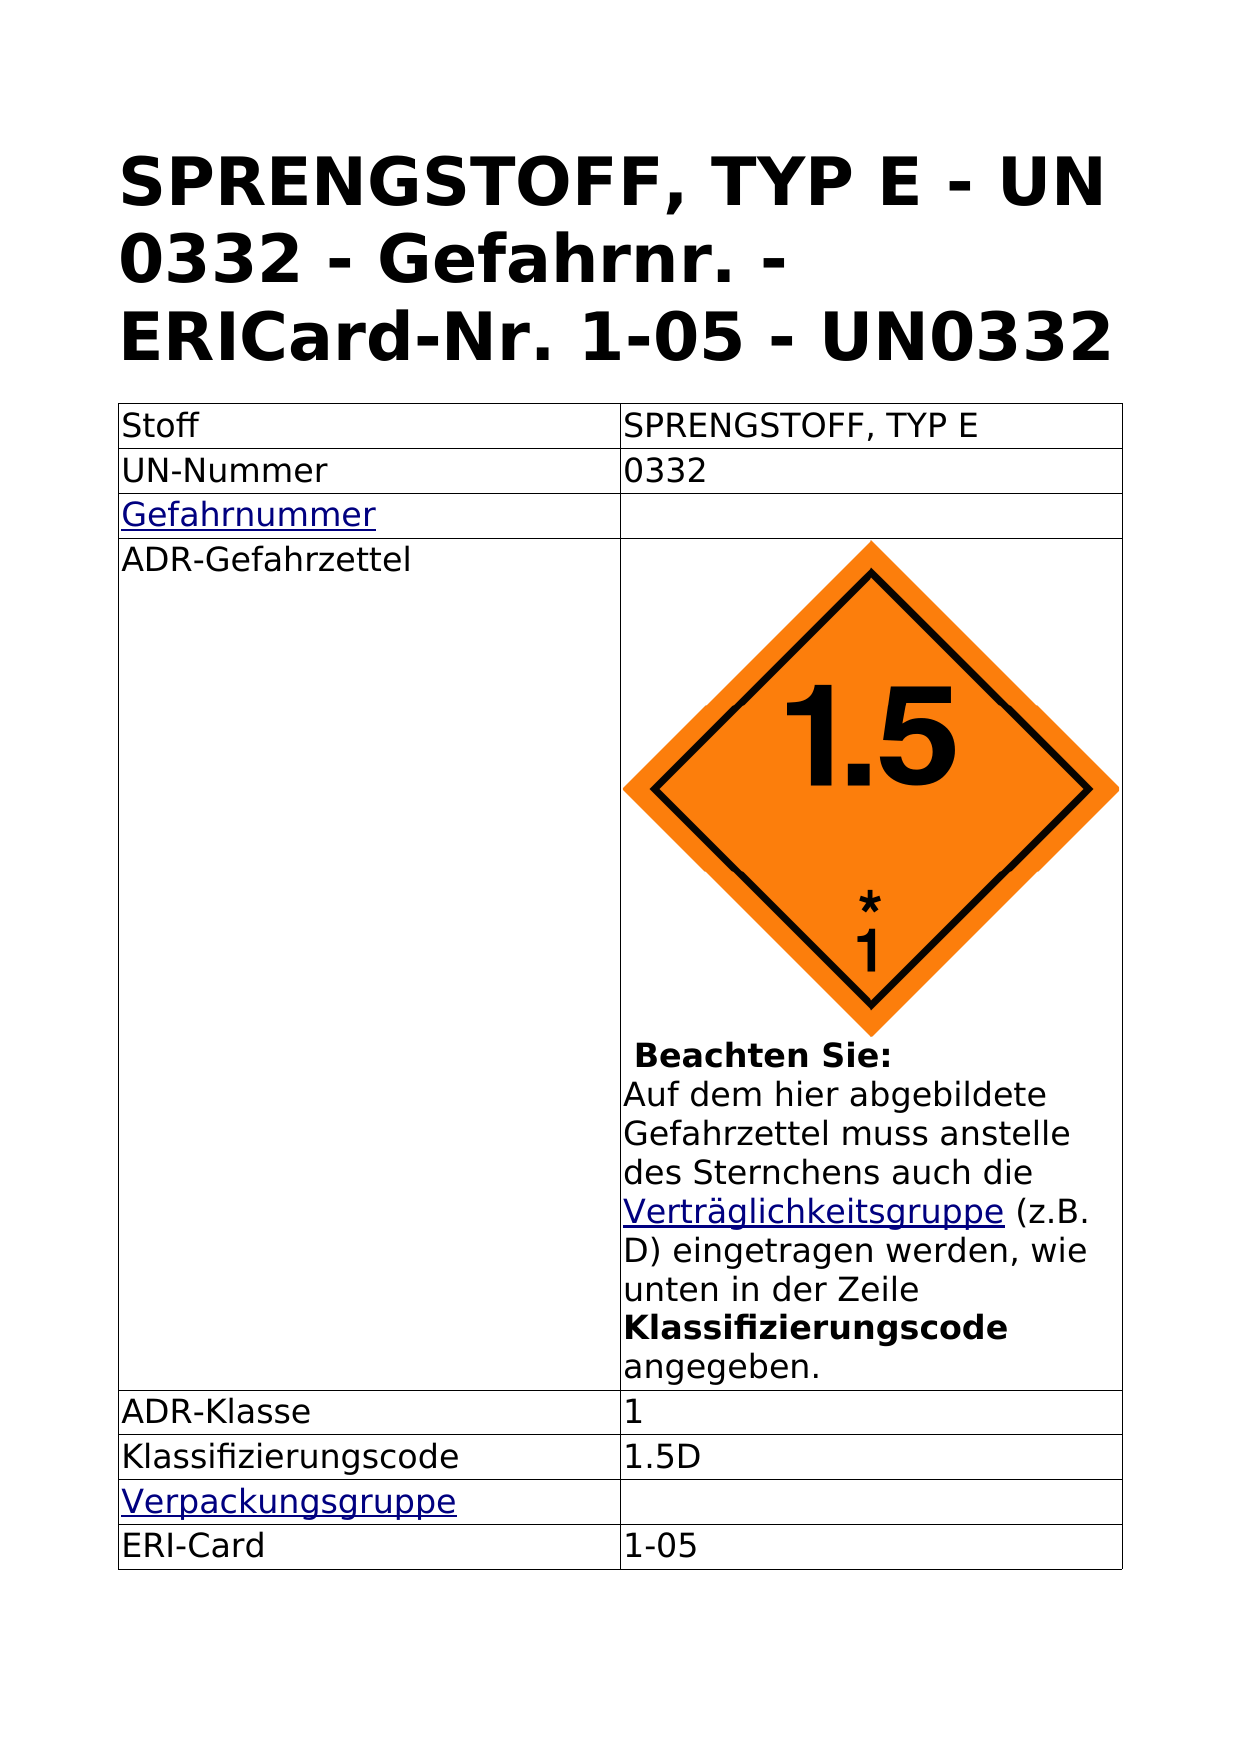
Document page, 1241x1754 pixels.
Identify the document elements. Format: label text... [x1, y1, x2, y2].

table_cell Klassifizierungscode [119, 1435, 620, 1479]
subtitle SPRENGSTOFF, TYP E - UN 0332 - Gefahrnr. - ERICard-Nr. 1-05 - UN0332 [118, 143, 1122, 376]
table_cell [621, 494, 1122, 538]
table_cell 1-05 [621, 1525, 1122, 1569]
table_cell Beachten Sie: Auf dem hier abgebildete Gefahrzettel muss anstelle des Sternchens auch die Verträglichkeitsgruppe (z.B. D) eingetragen werden, wie unten in der Zeile Klassifizierungscode angegeben. [621, 539, 1122, 1389]
table_cell [621, 1480, 1122, 1524]
table_cell ADR-Gefahrzettel [119, 539, 620, 1389]
table_header SPRENGSTOFF, TYP E [621, 404, 1122, 448]
table_cell 1 [621, 1391, 1122, 1434]
table_cell UN-Nummer [119, 449, 620, 493]
table_cell ADR-Klasse [119, 1391, 620, 1434]
picture [622, 540, 1120, 1037]
table_cell Verpackungsgruppe [119, 1480, 620, 1524]
table_cell ERI-Card [119, 1525, 620, 1569]
table_cell 0332 [621, 449, 1122, 493]
table_header Stoff [119, 404, 620, 448]
table_cell 1.5D [621, 1435, 1122, 1479]
table_cell Gefahrnummer [119, 494, 620, 538]
